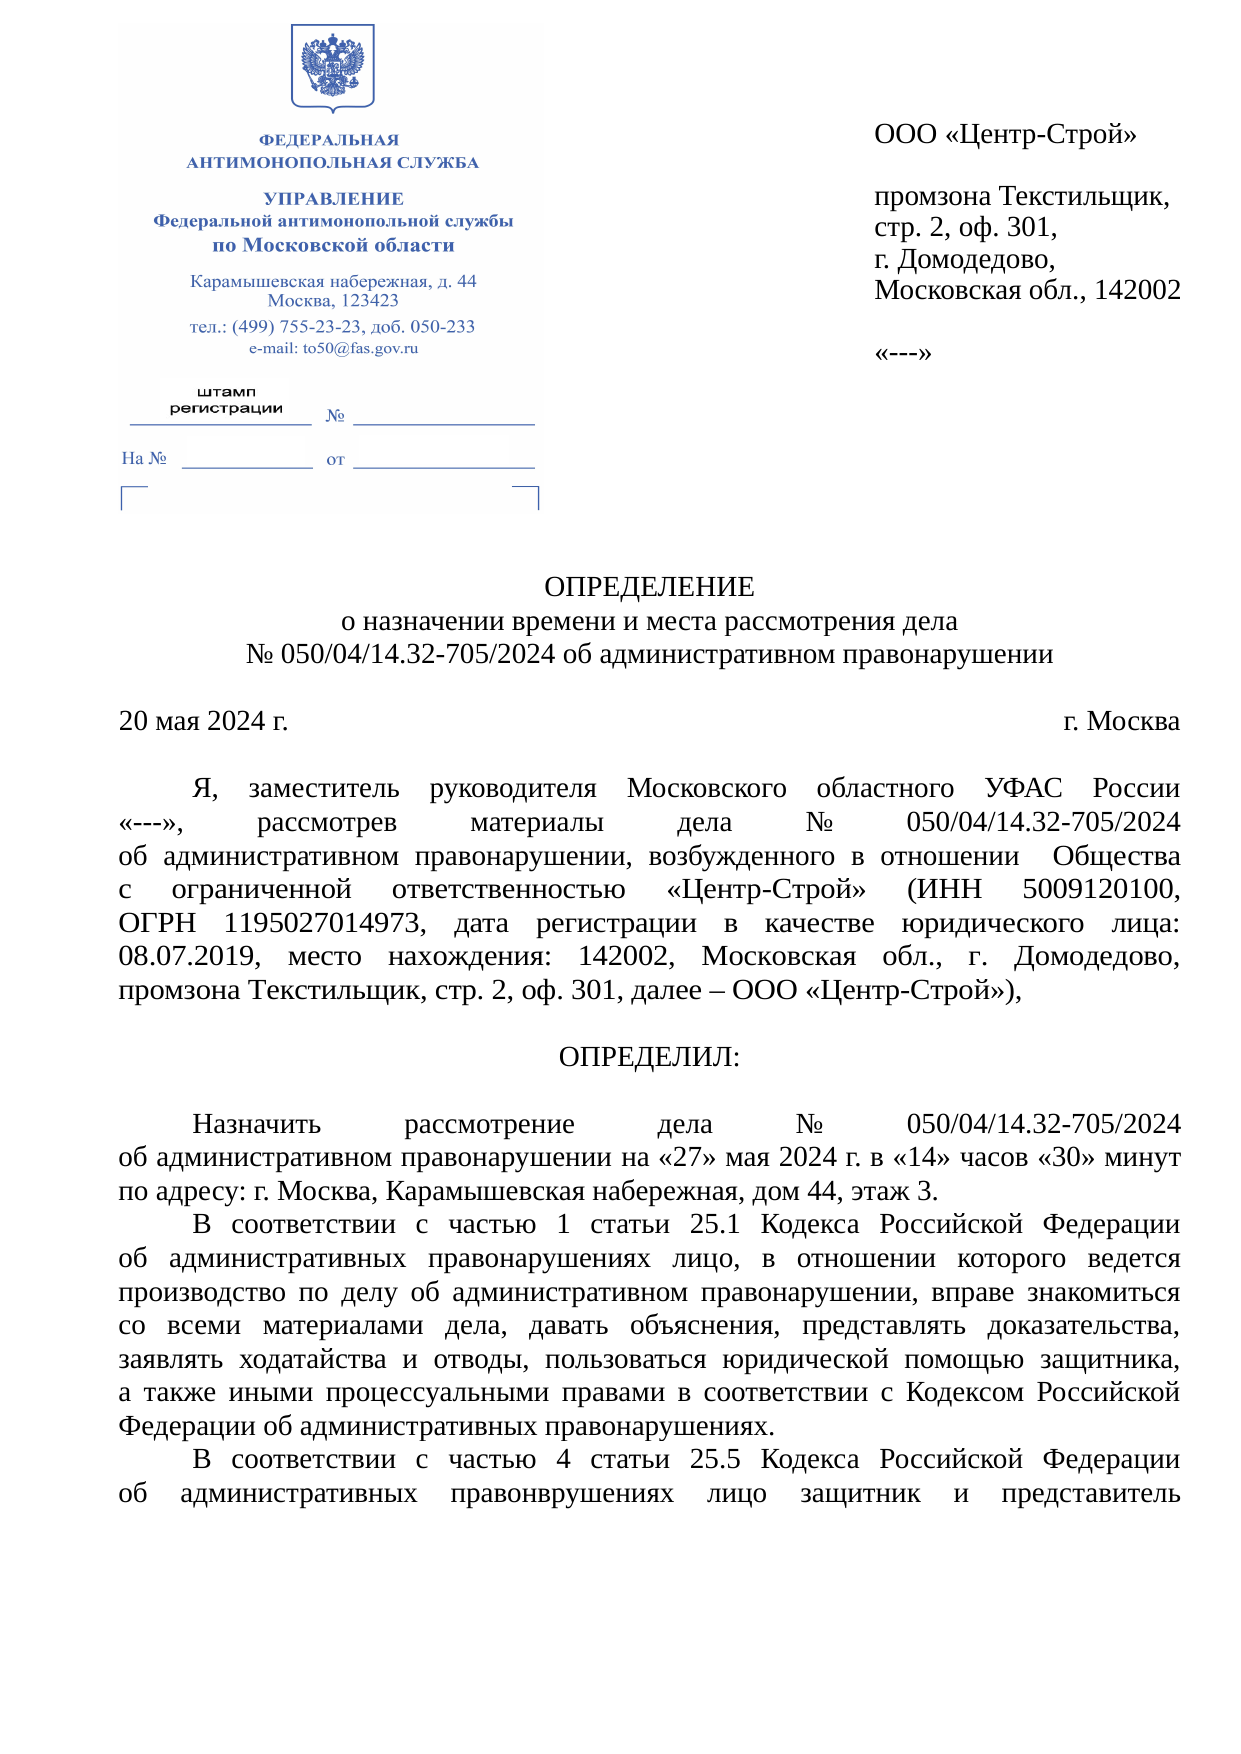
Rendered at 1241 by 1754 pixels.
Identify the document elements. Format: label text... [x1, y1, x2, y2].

text Я, заместитель руководителя Московского областного УФАС России «---», рассмотрев материалы дела № 050/04/14.32-705/2024 об административном правонарушении, возбужденного в отношении Общества с ограниченной ответственностью «Центр-Строй» (ИНН 5009120100, ОГРН 1195027014973, дата регистрации в качестве юридического лица: 08.07.2019, место нахождения: 142002, Московская обл., г. Домодедово, промзона Текстильщик, стр. 2, оф. 301, далее – ООО «Центр-Строй»), [118, 771, 1181, 1005]
text 20 мая 2024 г. г. Москва [118, 703, 1181, 737]
text ОПРЕДЕЛЕНИЕ [118, 569, 1181, 603]
text В соответствии с частью 1 статьи 25.1 Кодекса Российской Федерации об административных правонарушениях лицо, в отношении которого ведется производство по делу об административном правонарушении, вправе знакомиться со всеми материалами дела, давать объяснения, представлять доказательства, заявлять ходатайства и отводы, пользоваться юридической помощью защитника, а также иными процессуальными правами в соответствии с Кодексом Российской Федерации об административных правонарушениях. [118, 1207, 1181, 1441]
text Назначить рассмотрение дела № 050/04/14.32-705/2024 об административном правонарушении на «27» мая 2024 г. в «14» часов «30» минут по адресу: г. Москва, Карамышевская набережная, дом 44, этаж 3. [118, 1106, 1181, 1207]
text Московская обл., 142002 [874, 274, 1193, 306]
text о назначении времени и места рассмотрения дела № 050/04/14.32-705/2024 об административном правонарушении [118, 603, 1181, 670]
text ООО «Центр-Строй» [874, 118, 1193, 149]
text промзона Текстильщик, стр. 2, оф. 301, г. Домодедово, [874, 181, 1193, 274]
text «---» [874, 337, 1193, 368]
text ОПРЕДЕЛИЛ: [118, 1039, 1181, 1072]
text В соответствии с частью 4 статьи 25.5 Кодекса Российской Федерации об административных правонврушениях лицо защитник и представитель [118, 1441, 1181, 1508]
picture [118, 23, 544, 514]
